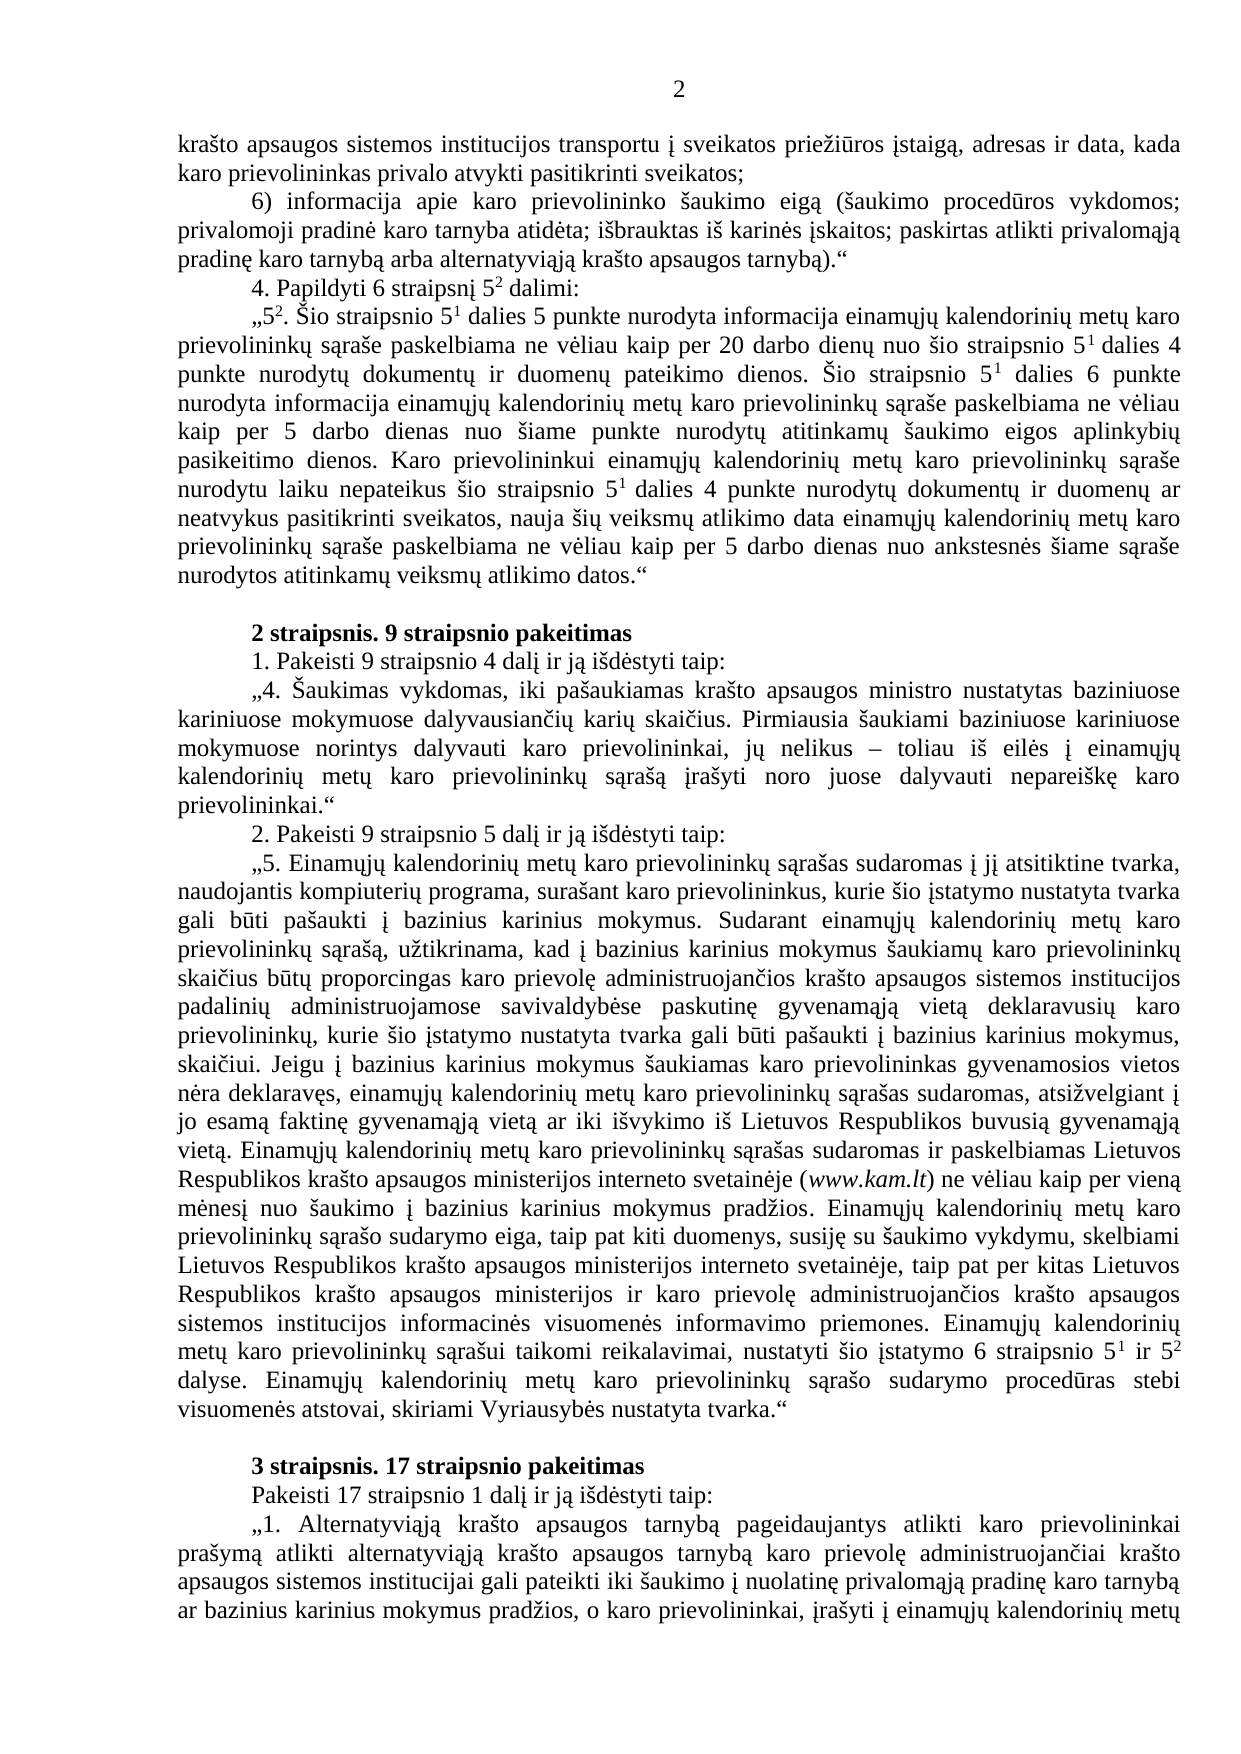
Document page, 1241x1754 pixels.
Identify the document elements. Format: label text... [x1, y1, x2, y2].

text „1. Alternatyviąją krašto apsaugos tarnybą pageidaujantys atlikti karo prievolininkai prašymą atlikti alternatyviąją krašto apsaugos tarnybą karo prievolę administruojančiai krašto apsaugos sistemos institucijai gali pateikti iki šaukimo į nuolatinę privalomąją pradinę karo tarnybą ar bazinius karinius mokymus pradžios, o karo prievolininkai, įrašyti į einamųjų kalendorinių metų [177, 1509, 1181, 1624]
text „52. Šio straipsnio 51 dalies 5 punkte nurodyta informacija einamųjų kalendorinių metų karo prievolininkų sąraše paskelbiama ne vėliau kaip per 20 darbo dienų nuo šio straipsnio 51 dalies 4 punkte nurodytų dokumentų ir duomenų pateikimo dienos. Šio straipsnio 51 dalies 6 punkte nurodyta informacija einamųjų kalendorinių metų karo prievolininkų sąraše paskelbiama ne vėliau kaip per 5 darbo dienas nuo šiame punkte nurodytų atitinkamų šaukimo eigos aplinkybių pasikeitimo dienos. Karo prievolininkui einamųjų kalendorinių metų karo prievolininkų sąraše nurodytu laiku nepateikus šio straipsnio 51 dalies 4 punkte nurodytų dokumentų ir duomenų ar neatvykus pasitikrinti sveikatos, nauja šių veiksmų atlikimo data einamųjų kalendorinių metų karo prievolininkų sąraše paskelbiama ne vėliau kaip per 5 darbo dienas nuo ankstesnės šiame sąraše nurodytos atitinkamų veiksmų atlikimo datos.“ [177, 301, 1181, 589]
text 3 straipsnis. 17 straipsnio pakeitimas [177, 1451, 1162, 1480]
text „4. Šaukimas vykdomas, iki pašaukiamas krašto apsaugos ministro nustatytas baziniuose kariniuose mokymuose dalyvausiančių karių skaičius. Pirmiausia šaukiami baziniuose kariniuose mokymuose norintys dalyvauti karo prievolininkai, jų nelikus – toliau iš eilės į einamųjų kalendorinių metų karo prievolininkų sąrašą įrašyti noro juose dalyvauti nepareiškę karo prievolininkai.“ [177, 675, 1181, 819]
text 6) informacija apie karo prievolininko šaukimo eigą (šaukimo procedūros vykdomos; privalomoji pradinė karo tarnyba atidėta; išbrauktas iš karinės įskaitos; paskirtas atlikti privalomąją pradinę karo tarnybą arba alternatyviąją krašto apsaugos tarnybą).“ [177, 186, 1181, 273]
text 2. Pakeisti 9 straipsnio 5 dalį ir ją išdėstyti taip: [177, 819, 1181, 848]
text 1. Pakeisti 9 straipsnio 4 dalį ir ją išdėstyti taip: [177, 646, 1162, 675]
text 4. Papildyti 6 straipsnį 52 dalimi: [177, 273, 1181, 301]
text 2 straipsnis. 9 straipsnio pakeitimas [177, 618, 1162, 646]
text „5. Einamųjų kalendorinių metų karo prievolininkų sąrašas sudaromas į jį atsitiktine tvarka, naudojantis kompiuterių programa, surašant karo prievolininkus, kurie šio įstatymo nustatyta tvarka gali būti pašaukti į bazinius karinius mokymus. Sudarant einamųjų kalendorinių metų karo prievolininkų sąrašą, užtikrinama, kad į bazinius karinius mokymus šaukiamų karo prievolininkų skaičius būtų proporcingas karo prievolę administruojančios krašto apsaugos sistemos institucijos padalinių administruojamose savivaldybėse paskutinę gyvenamąją vietą deklaravusių karo prievolininkų, kurie šio įstatymo nustatyta tvarka gali būti pašaukti į bazinius karinius mokymus, skaičiui. Jeigu į bazinius karinius mokymus šaukiamas karo prievolininkas gyvenamosios vietos nėra deklaravęs, einamųjų kalendorinių metų karo prievolininkų sąrašas sudaromas, atsižvelgiant į jo esamą faktinę gyvenamąją vietą ar iki išvykimo iš Lietuvos Respublikos buvusią gyvenamąją vietą. Einamųjų kalendorinių metų karo prievolininkų sąrašas sudaromas ir paskelbiamas Lietuvos Respublikos krašto apsaugos ministerijos interneto svetainėje (www.kam.lt) ne vėliau kaip per vieną mėnesį nuo šaukimo į bazinius karinius mokymus pradžios. Einamųjų kalendorinių metų karo prievolininkų sąrašo sudarymo eiga, taip pat kiti duomenys, susiję su šaukimo vykdymu, skelbiami Lietuvos Respublikos krašto apsaugos ministerijos interneto svetainėje, taip pat per kitas Lietuvos Respublikos krašto apsaugos ministerijos ir karo prievolę administruojančios krašto apsaugos sistemos institucijos informacinės visuomenės informavimo priemones. Einamųjų kalendorinių metų karo prievolininkų sąrašui taikomi reikalavimai, nustatyti šio įstatymo 6 straipsnio 51 ir 52 dalyse. Einamųjų kalendorinių metų karo prievolininkų sąrašo sudarymo procedūras stebi visuomenės atstovai, skiriami Vyriausybės nustatyta tvarka.“ [177, 848, 1181, 1423]
text krašto apsaugos sistemos institucijos transportu į sveikatos priežiūros įstaigą, adresas ir data, kada karo prievolininkas privalo atvykti pasitikrinti sveikatos; [177, 129, 1181, 186]
text Pakeisti 17 straipsnio 1 dalį ir ją išdėstyti taip: [177, 1480, 1162, 1509]
